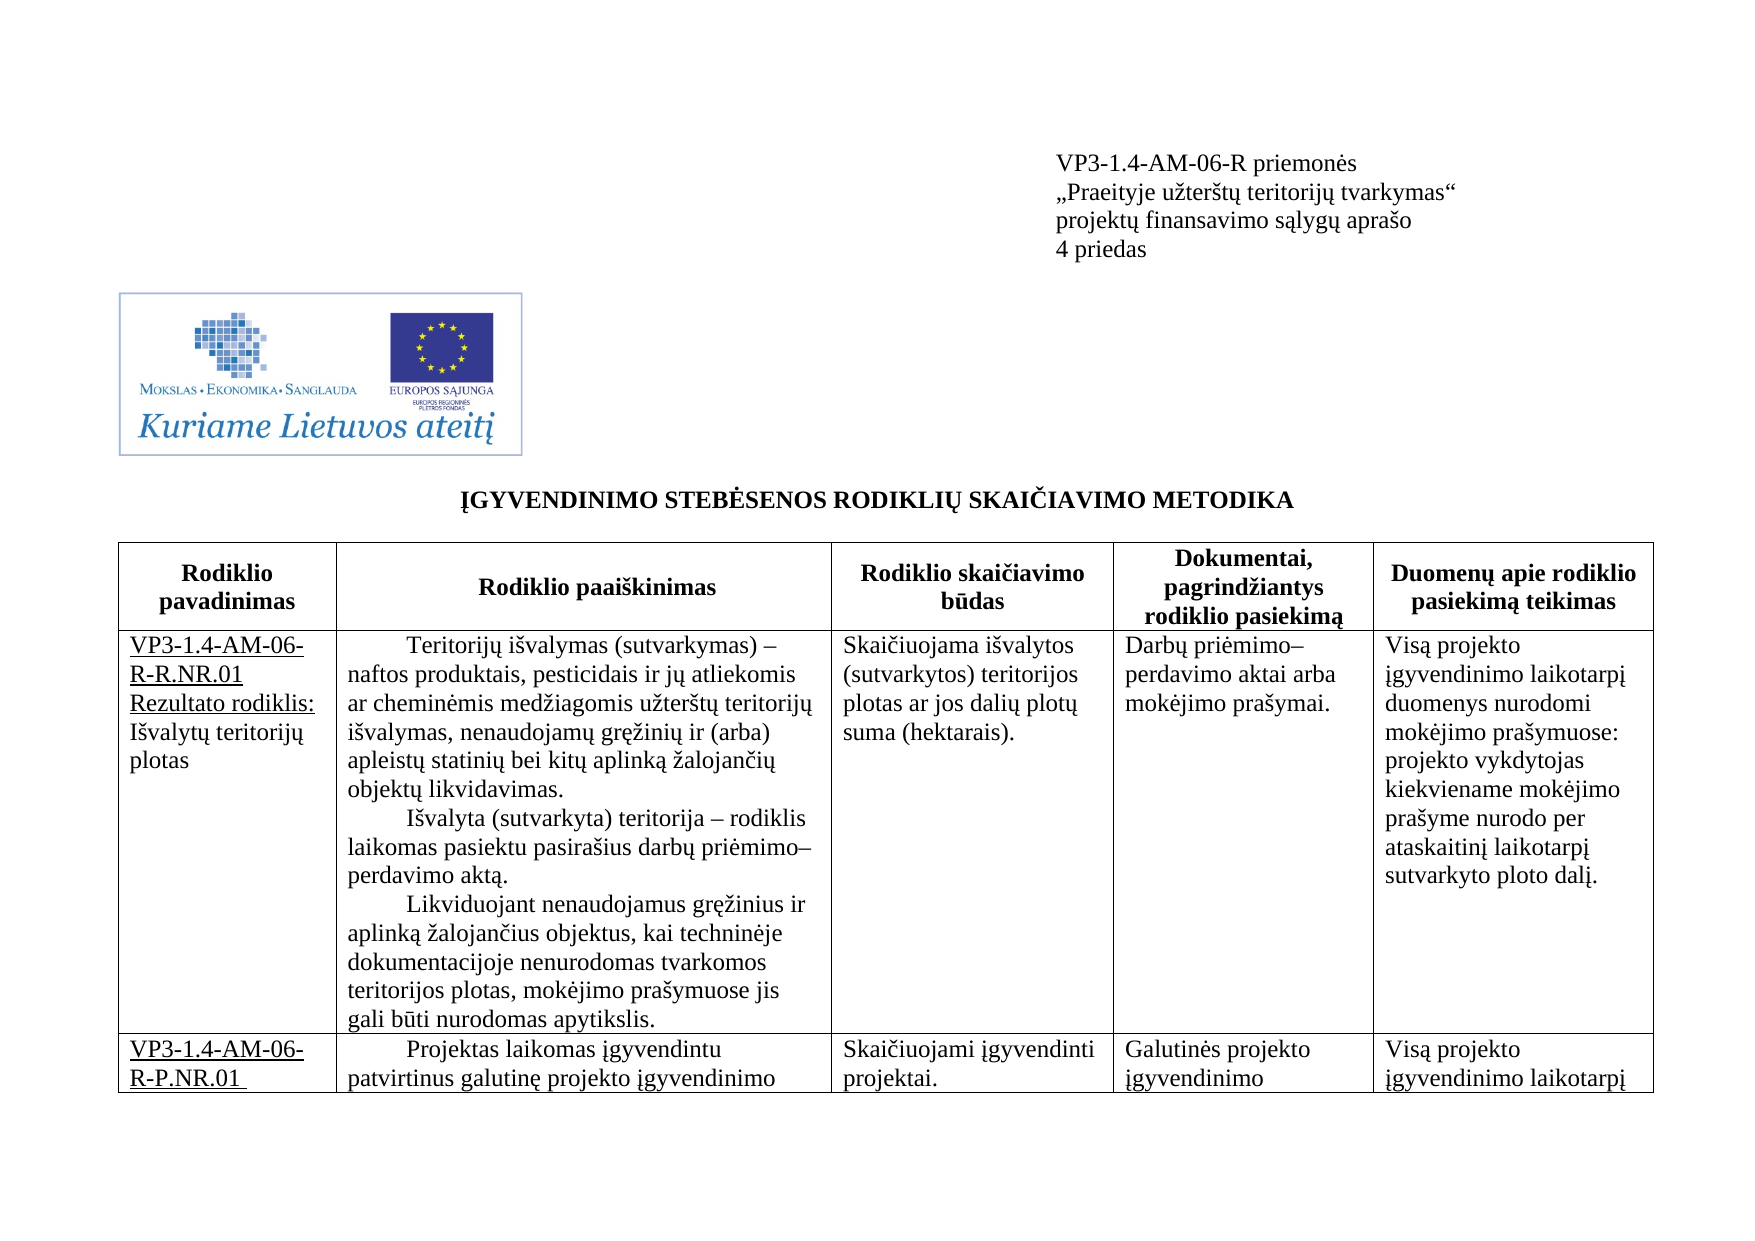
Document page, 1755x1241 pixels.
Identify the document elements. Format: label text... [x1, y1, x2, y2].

table_cell VP3-1.4-AM-06-R-P.NR.01 [119, 1034, 336, 1092]
table_cell VP3-1.4-AM-06-R-R.NR.01 Rezultato rodiklis: Išvalytų teritorijų plotas [119, 631, 336, 1033]
text projektų finansavimo sąlygų aprašo [1056, 206, 1636, 234]
table_cell Skaičiuojami įgyvendinti projektai. [832, 1034, 1113, 1092]
text 4 priedas [1056, 234, 1636, 263]
text „Praeityje užterštų teritorijų tvarkymas“ [1056, 177, 1636, 206]
table_cell Skaičiuojama išvalytos (sutvarkytos) teritorijos plotas ar jos dalių plotų suma (hektarais). [832, 631, 1113, 1033]
text ĮGYVENDINIMO STEBĖSENOS RODIKLIŲ SKAIČIAVIMO METODIKA [118, 485, 1636, 513]
table_header Dokumentai, pagrindžiantys rodiklio pasiekimą [1114, 543, 1373, 629]
table_header Rodiklio skaičiavimo būdas [832, 543, 1113, 629]
table_header Rodiklio paaiškinimas [337, 543, 831, 629]
table_header Rodiklio pavadinimas [119, 543, 336, 629]
table_cell Visą projekto įgyvendinimo laikotarpį [1374, 1034, 1653, 1092]
table_cell Projektas laikomas įgyvendintu patvirtinus galutinę projekto įgyvendinimo [337, 1034, 831, 1092]
table_header Duomenų apie rodiklio pasiekimą teikimas [1374, 543, 1653, 629]
text VP3-1.4-AM-06-R priemonės [1056, 148, 1636, 177]
table_cell Darbų priėmimo–perdavimo aktai arba mokėjimo prašymai. [1114, 631, 1373, 1033]
table_cell Galutinės projekto įgyvendinimo [1114, 1034, 1373, 1092]
table_cell Visą projekto įgyvendinimo laikotarpį duomenys nurodomi mokėjimo prašymuose: projekto vykdytojas kiekviename mokėjimo prašyme nurodo per ataskaitinį laikotarpį sutvarkyto ploto dalį. [1374, 631, 1653, 1033]
table_cell Teritorijų išvalymas (sutvarkymas) – naftos produktais, pesticidais ir jų atliekomis ar cheminėmis medžiagomis užterštų teritorijų išvalymas, nenaudojamų gręžinių ir (arba) apleistų statinių bei kitų aplinką žalojančių objektų likvidavimas. Išvalyta (sutvarkyta) teritorija – rodiklis laikomas pasiektu pasirašius darbų priėmimo–perdavimo aktą. Likviduojant nenaudojamus gręžinius ir aplinką žalojančius objektus, kai techninėje dokumentacijoje nenurodomas tvarkomos teritorijos plotas, mokėjimo prašymuose jis gali būti nurodomas apytikslis. [337, 631, 831, 1033]
